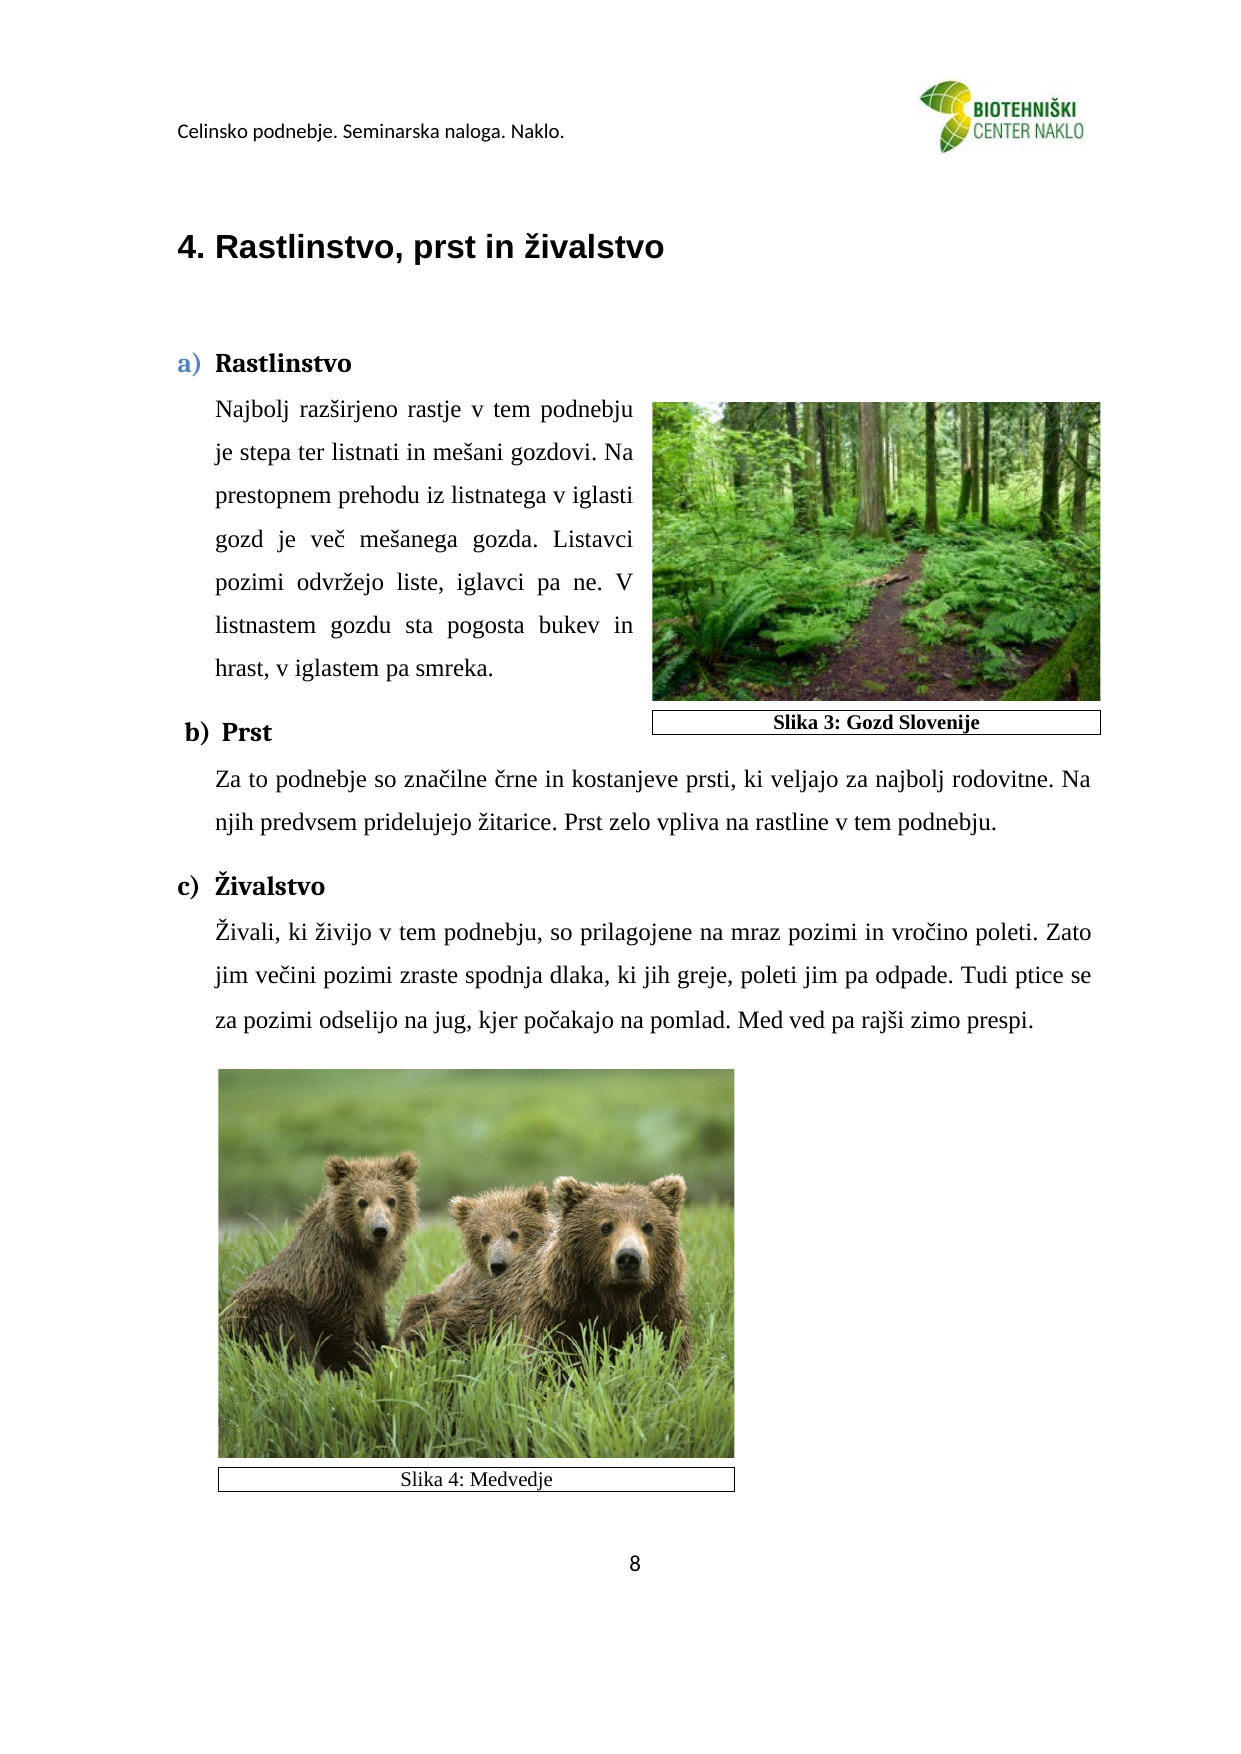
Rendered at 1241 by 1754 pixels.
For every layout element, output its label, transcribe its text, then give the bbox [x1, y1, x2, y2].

list Živali, ki živijo v tem podnebju, so prilagojene na mraz pozimi in vročino poleti. Zato jim večini pozimi zraste spodnja dlaka, ki jih greje, poleti jim pa odpade. Tudi ptice se za pozimi odselijo na jug, kjer počakajo na pomlad. Med ved pa rajši zimo prespi. [215, 917, 1092, 1035]
subtitle Rastlinstvo, prst in živalstvo [177, 227, 1092, 266]
list Za to podnebje so značilne črne in kostanjeve prsti, ki veljajo za najbolj rodovitne. Na njih predvsem pridelujejo žitarice. Prst zelo vpliva na rastline v tem podnebju. [215, 764, 1092, 836]
picture [917, 78, 1087, 155]
picture [652, 402, 1101, 701]
list Najbolj razširjeno rastje v tem podnebju je stepa ter listnati in mešani gozdovi. Na prestopnem prehodu iz listnatega v iglasti gozd je več mešanega gozda. Listavci pozimi odvržejo liste, iglavci pa ne. V listnastem gozdu sta pogosta bukev in hrast, v iglastem pa smreka. [215, 394, 1092, 682]
subtitle Rastlinstvo [177, 348, 1092, 379]
list Slika 3: Gozd Slovenije [653, 711, 1100, 734]
picture [218, 1069, 735, 1458]
text Slika 4: Medvedje [219, 1468, 734, 1491]
subtitle Živalstvo [177, 871, 1092, 902]
subtitle Prst [184, 717, 1092, 748]
